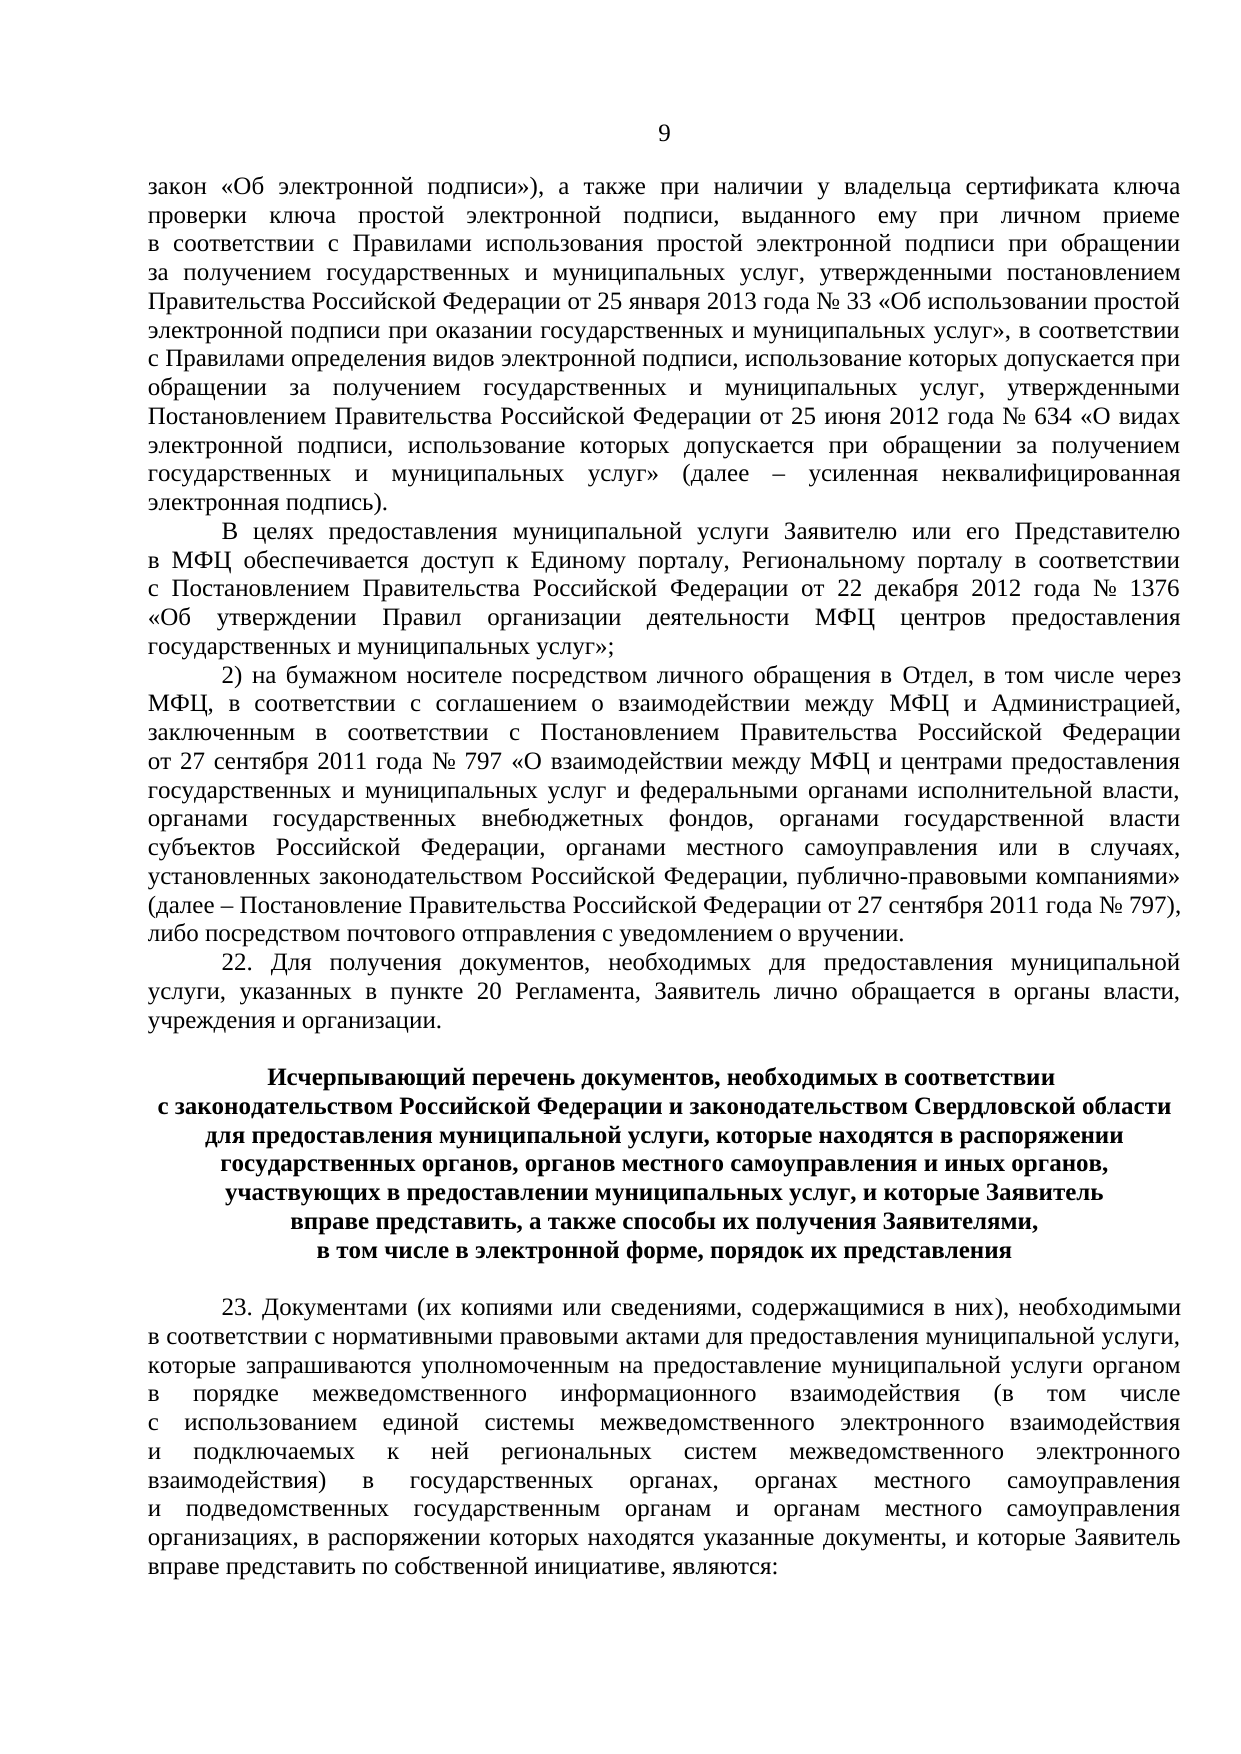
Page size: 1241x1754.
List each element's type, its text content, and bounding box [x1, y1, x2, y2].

subtitle Исчерпывающий перечень документов, необходимых в соответствии с законодательством Российской Федерации и законодательством Свердловской области для предоставления муниципальной услуги, которые находятся в распоряжении государственных органов, органов местного самоуправления и иных органов, участвующих в предоставлении муниципальных услуг, и которые Заявитель [148, 1062, 1181, 1206]
text 22. Для получения документов, необходимых для предоставления муниципальной услуги, указанных в пункте 20 Регламента, Заявитель лично обращается в органы власти, учреждения и организации. [148, 947, 1181, 1033]
text 2) на бумажном носителе посредством личного обращения в Отдел, в том числе через МФЦ, в соответствии с соглашением о взаимодействии между МФЦ и Администрацией, заключенным в соответствии с Постановлением Правительства Российской Федерации от 27 сентября 2011 года № 797 «О взаимодействии между МФЦ и центрами предоставления государственных и муниципальных услуг и федеральными органами исполнительной власти, органами государственных внебюджетных фондов, органами государственной власти субъектов Российской Федерации, органами местного самоуправления или в случаях, установленных законодательством Российской Федерации, публично-правовыми компаниями» (далее – Постановление Правительства Российской Федерации от 27 сентября 2011 года № 797), либо посредством почтового отправления с уведомлением о вручении. [148, 660, 1181, 947]
text закон «Об электронной подписи»), а также при наличии у владельца сертификата ключа проверки ключа простой электронной подписи, выданного ему при личном приеме в соответствии с Правилами использования простой электронной подписи при обращении за получением государственных и муниципальных услуг, утвержденными постановлением Правительства Российской Федерации от 25 января 2013 года № 33 «Об использовании простой электронной подписи при оказании государственных и муниципальных услуг», в соответствии с Правилами определения видов электронной подписи, использование которых допускается при обращении за получением государственных и муниципальных услуг, утвержденными Постановлением Правительства Российской Федерации от 25 июня 2012 года № 634 «О видах электронной подписи, использование которых допускается при обращении за получением государственных и муниципальных услуг» (далее – усиленная неквалифицированная электронная подпись). [148, 171, 1181, 516]
text 23. Документами (их копиями или сведениями, содержащимися в них), необходимыми в соответствии с нормативными правовыми актами для предоставления муниципальной услуги, которые запрашиваются уполномоченным на предоставление муниципальной услуги органом в порядке межведомственного информационного взаимодействия (в том числе с использованием единой системы межведомственного электронного взаимодействия и подключаемых к ней региональных систем межведомственного электронного взаимодействия) в государственных органах, органах местного самоуправления и подведомственных государственным органам и органам местного самоуправления организациях, в распоряжении которых находятся указанные документы, и которые Заявитель вправе представить по собственной инициативе, являются: [148, 1292, 1181, 1580]
text В целях предоставления муниципальной услуги Заявителю или его Представителю в МФЦ обеспечивается доступ к Единому порталу, Региональному порталу в соответствии с Постановлением Правительства Российской Федерации от 22 декабря 2012 года № 1376 «Об утверждении Правил организации деятельности МФЦ центров предоставления государственных и муниципальных услуг»; [148, 516, 1181, 660]
text вправе представить, а также способы их получения Заявителями, в том числе в электронной форме, порядок их представления [148, 1206, 1181, 1263]
